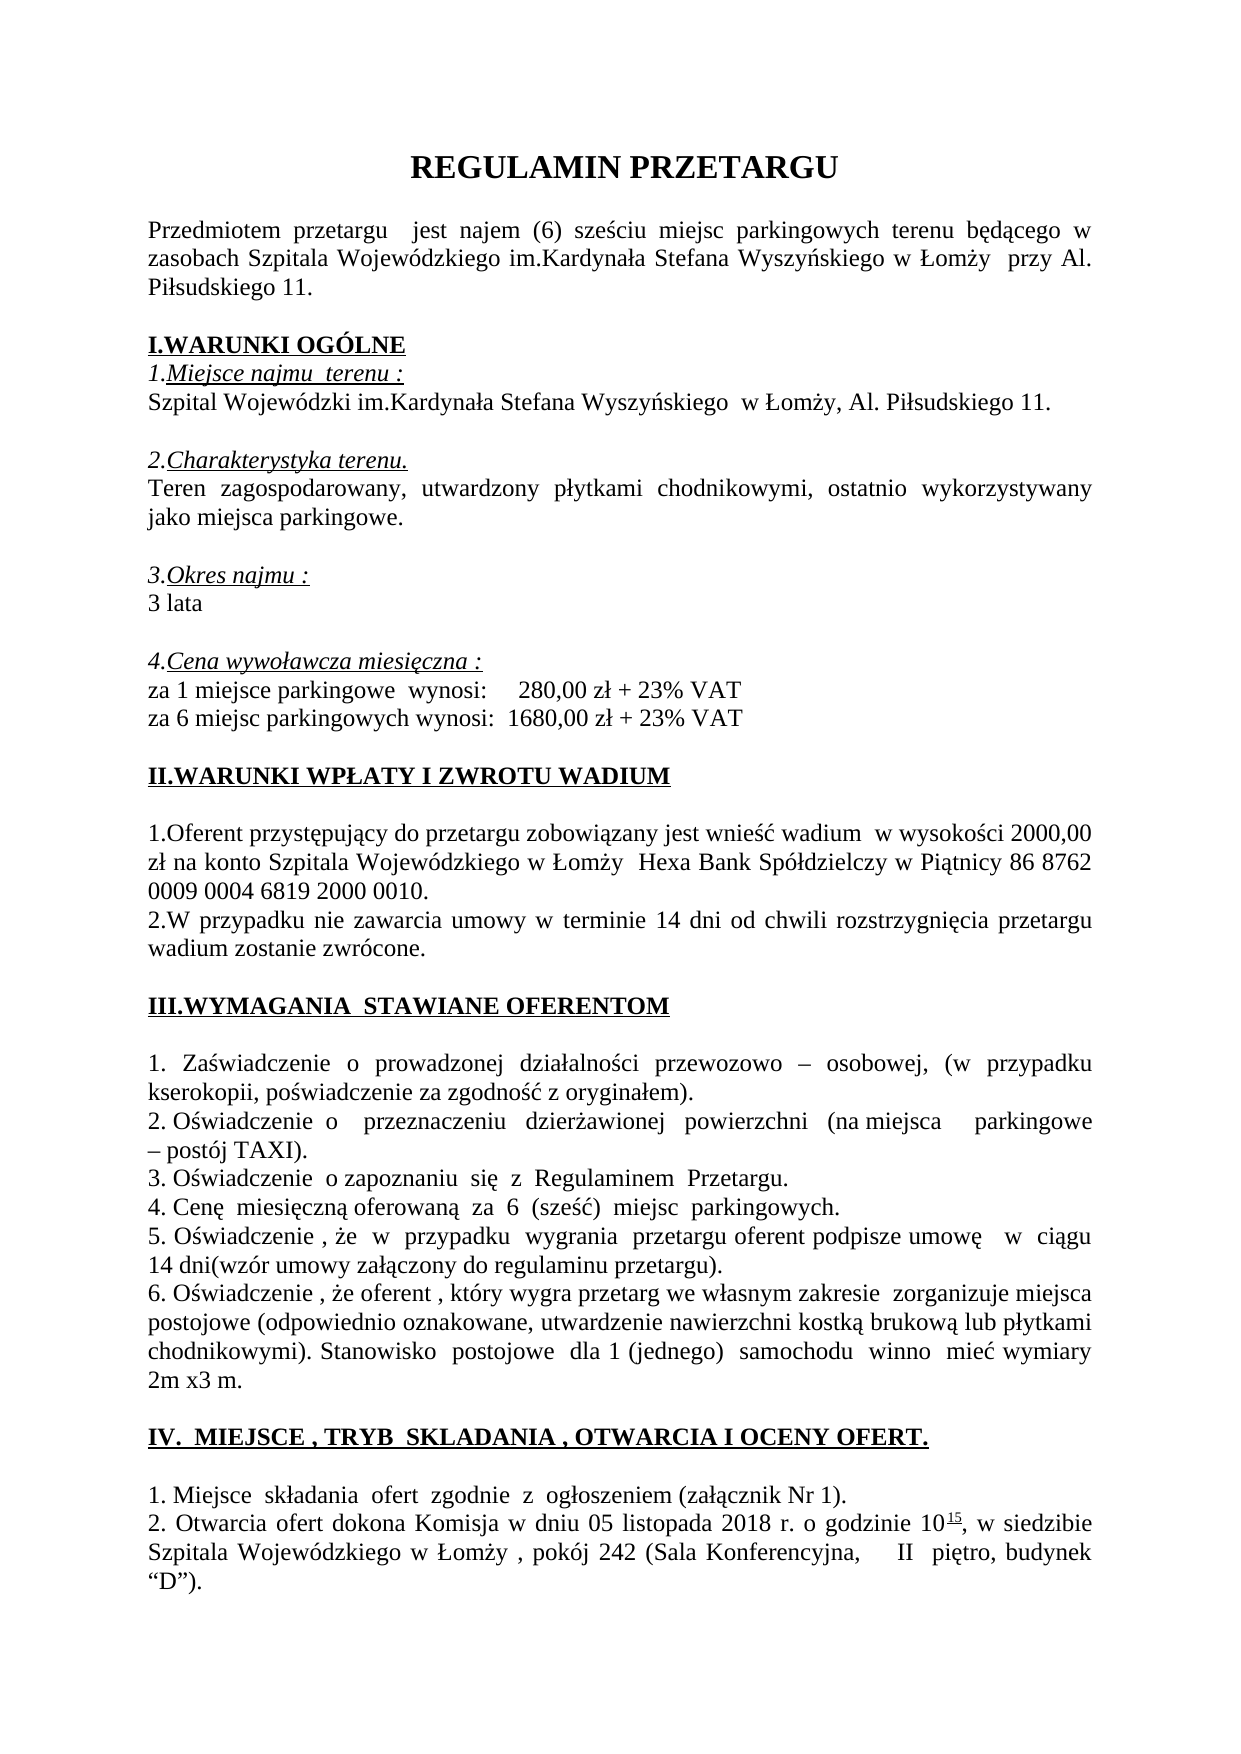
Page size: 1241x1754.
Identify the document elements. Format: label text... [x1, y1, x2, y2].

text 1.Miejsce najmu terenu : [148, 358, 1093, 387]
text 3 lata [148, 588, 1093, 617]
text 4.Cena wywoławcza miesięczna : [148, 646, 1093, 675]
text 2.Charakterystyka terenu. [148, 445, 1093, 473]
subtitle III.WYMAGANIA STAWIANE OFERENTOM [148, 991, 1093, 1020]
text 1.Oferent przystępujący do przetargu zobowiązany jest wnieść wadium w wysokości 2000,00 zł na konto Szpitala Wojewódzkiego w Łomży Hexa Bank Spółdzielczy w Piątnicy 86 8762 0009 0004 6819 2000 0010. [148, 818, 1093, 905]
text 1. Zaświadczenie o prowadzonej działalności przewozowo – osobowej, (w przypadku kserokopii, poświadczenie za zgodność z oryginałem). [148, 1048, 1093, 1106]
text 1. Miejsce składania ofert zgodnie z ogłoszeniem (załącznik Nr 1). [148, 1480, 1093, 1508]
text za 1 miejsce parkingowe wynosi: 280,00 zł + 23% VAT [148, 675, 1093, 703]
text 3.Okres najmu : [148, 560, 1093, 588]
text 4. Cenę miesięczną oferowaną za 6 (sześć) miejsc parkingowych. [148, 1192, 1093, 1221]
text 3. Oświadczenie o zapoznaniu się z Regulaminem Przetargu. [148, 1163, 1093, 1192]
text 6. Oświadczenie , że oferent , który wygra przetarg we własnym zakresie zorganizuje miejsca postojowe (odpowiednio oznakowane, utwardzenie nawierzchni kostką brukową lub płytkami chodnikowymi). Stanowisko postojowe dla 1 (jednego) samochodu winno mieć wymiary 2m x3 m. [148, 1278, 1093, 1393]
text II.WARUNKI WPŁATY I ZWROTU WADIUM [148, 761, 1093, 790]
subtitle I.WARUNKI OGÓLNE [148, 330, 1093, 358]
text Teren zagospodarowany, utwardzony płytkami chodnikowymi, ostatnio wykorzystywany jako miejsca parkingowe. [148, 473, 1093, 531]
text 5. Oświadczenie , że w przypadku wygrania przetargu oferent podpisze umowę w ciągu 14 dni(wzór umowy załączony do regulaminu przetargu). [148, 1221, 1093, 1278]
text za 6 miejsc parkingowych wynosi: 1680,00 zł + 23% VAT [148, 703, 1093, 732]
text 2. Oświadczenie o przeznaczeniu dzierżawionej powierzchni (na miejsca parkingowe – postój TAXI). [148, 1106, 1093, 1163]
text Szpital Wojewódzki im.Kardynała Stefana Wyszyńskiego w Łomży, Al. Piłsudskiego 11. [148, 387, 1093, 416]
text 2. Otwarcia ofert dokona Komisja w dniu 05 listopada 2018 r. o godzinie 1015, w siedzibie Szpitala Wojewódzkiego w Łomży , pokój 242 (Sala Konferencyjna, II piętro, budynek “D”). [148, 1508, 1093, 1595]
text Przedmiotem przetargu jest najem (6) sześciu miejsc parkingowych terenu będącego w zasobach Szpitala Wojewódzkiego im.Kardynała Stefana Wyszyńskiego w Łomży przy Al. Piłsudskiego 11. [148, 215, 1093, 301]
text 2.W przypadku nie zawarcia umowy w terminie 14 dni od chwili rozstrzygnięcia przetargu wadium zostanie zwrócone. [148, 905, 1093, 962]
text IV. MIEJSCE , TRYB SKLADANIA , OTWARCIA I OCENY OFERT. [148, 1422, 1093, 1451]
subtitle REGULAMIN PRZETARGU [148, 148, 1093, 186]
